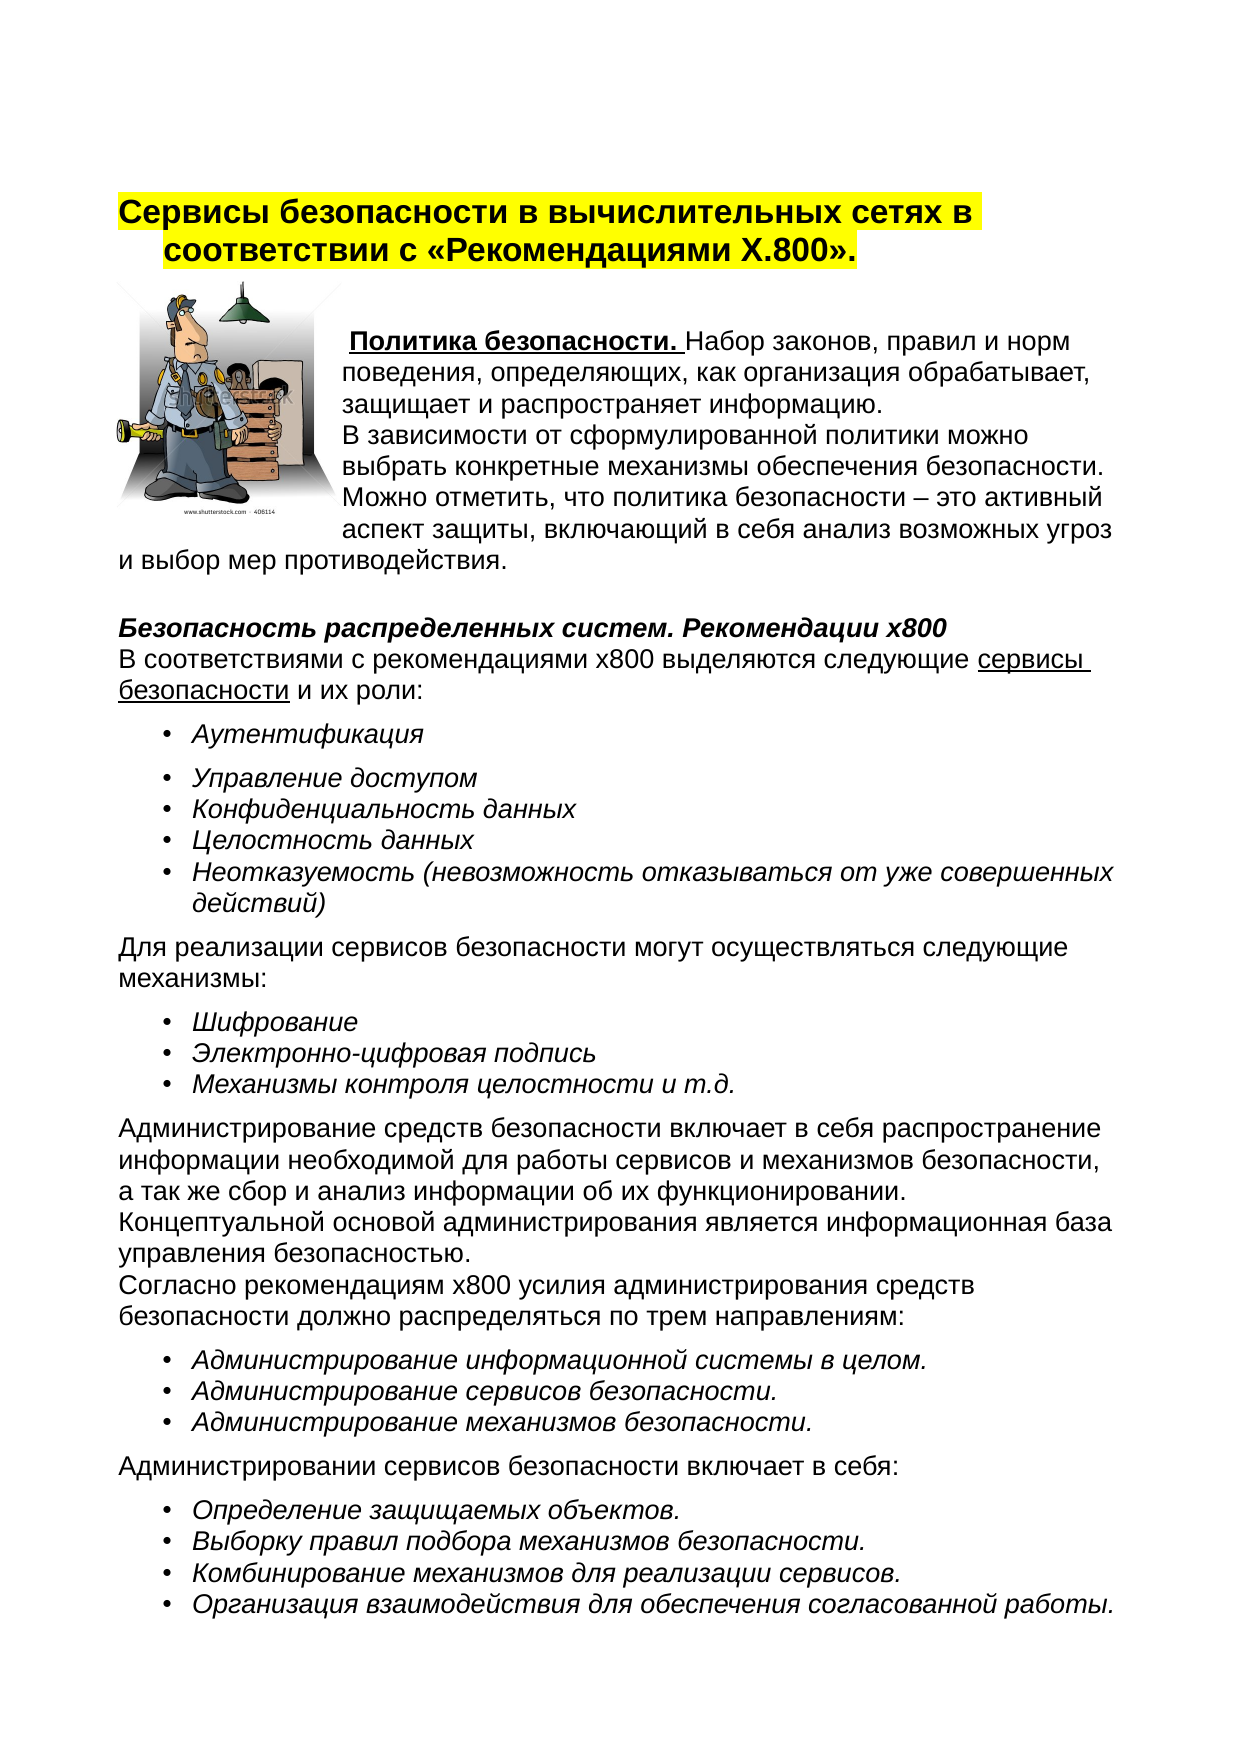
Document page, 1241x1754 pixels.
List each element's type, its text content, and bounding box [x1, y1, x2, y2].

list Администрирование информационной системы в целом. [162, 1344, 1122, 1375]
subtitle Сервисы безопасности в вычислительных сетях в соответствии с «Рекомендациями Х.800». [118, 192, 1122, 269]
text Политика безопасности. Набор законов, правил и норм поведения, определяющих, как организация обрабатывает, защищает и распространяет информацию. В зависимости от сформулированной политики можно выбрать конкретные механизмы обеспечения безопасности. Можно отметить, что политика безопасности – это активный аспект защиты, включающий в себя анализ возможных угроз и выбор мер противодействия. [118, 325, 1122, 599]
text Для реализации сервисов безопасности могут осуществляться следующие механизмы: [118, 931, 1122, 993]
list Механизмы контроля целостности и т.д. [162, 1068, 1122, 1100]
list Шифрование [162, 1006, 1122, 1037]
list Организация взаимодействия для обеспечения согласованной работы. [162, 1588, 1122, 1619]
list Администрирование сервисов безопасности. [162, 1375, 1122, 1406]
list Электронно-цифровая подпись [162, 1037, 1122, 1068]
list Конфиденциальность данных [162, 793, 1122, 824]
list Управление доступом [162, 762, 1122, 793]
list Аутентификация [162, 718, 1122, 749]
list Выборку правил подбора механизмов безопасности. [162, 1525, 1122, 1557]
list Комбинирование механизмов для реализации сервисов. [162, 1557, 1122, 1588]
list Определение защищаемых объектов. [162, 1494, 1122, 1525]
text Безопасность распределенных систем. Рекомендации х800 В соответствиями с рекомендациями х800 выделяются следующие сервисы безопасности и их роли: [118, 612, 1122, 705]
list Администрирование механизмов безопасности. [162, 1406, 1122, 1438]
list Целостность данных [162, 824, 1122, 856]
list Неотказуемость (невозможность отказываться от уже совершенных действий) [162, 856, 1122, 918]
text Администрировании сервисов безопасности включает в себя: [118, 1450, 1122, 1481]
picture [116, 281, 342, 517]
text Администрирование средств безопасности включает в себя распространение информации необходимой для работы сервисов и механизмов безопасности, а так же сбор и анализ информации об их функционировании. Концептуальной основой администрирования является информационная база управления безопасностью. Согласно рекомендациям х800 усилия администрирования средств безопасности должно распределяться по трем направлениям: [118, 1112, 1122, 1331]
